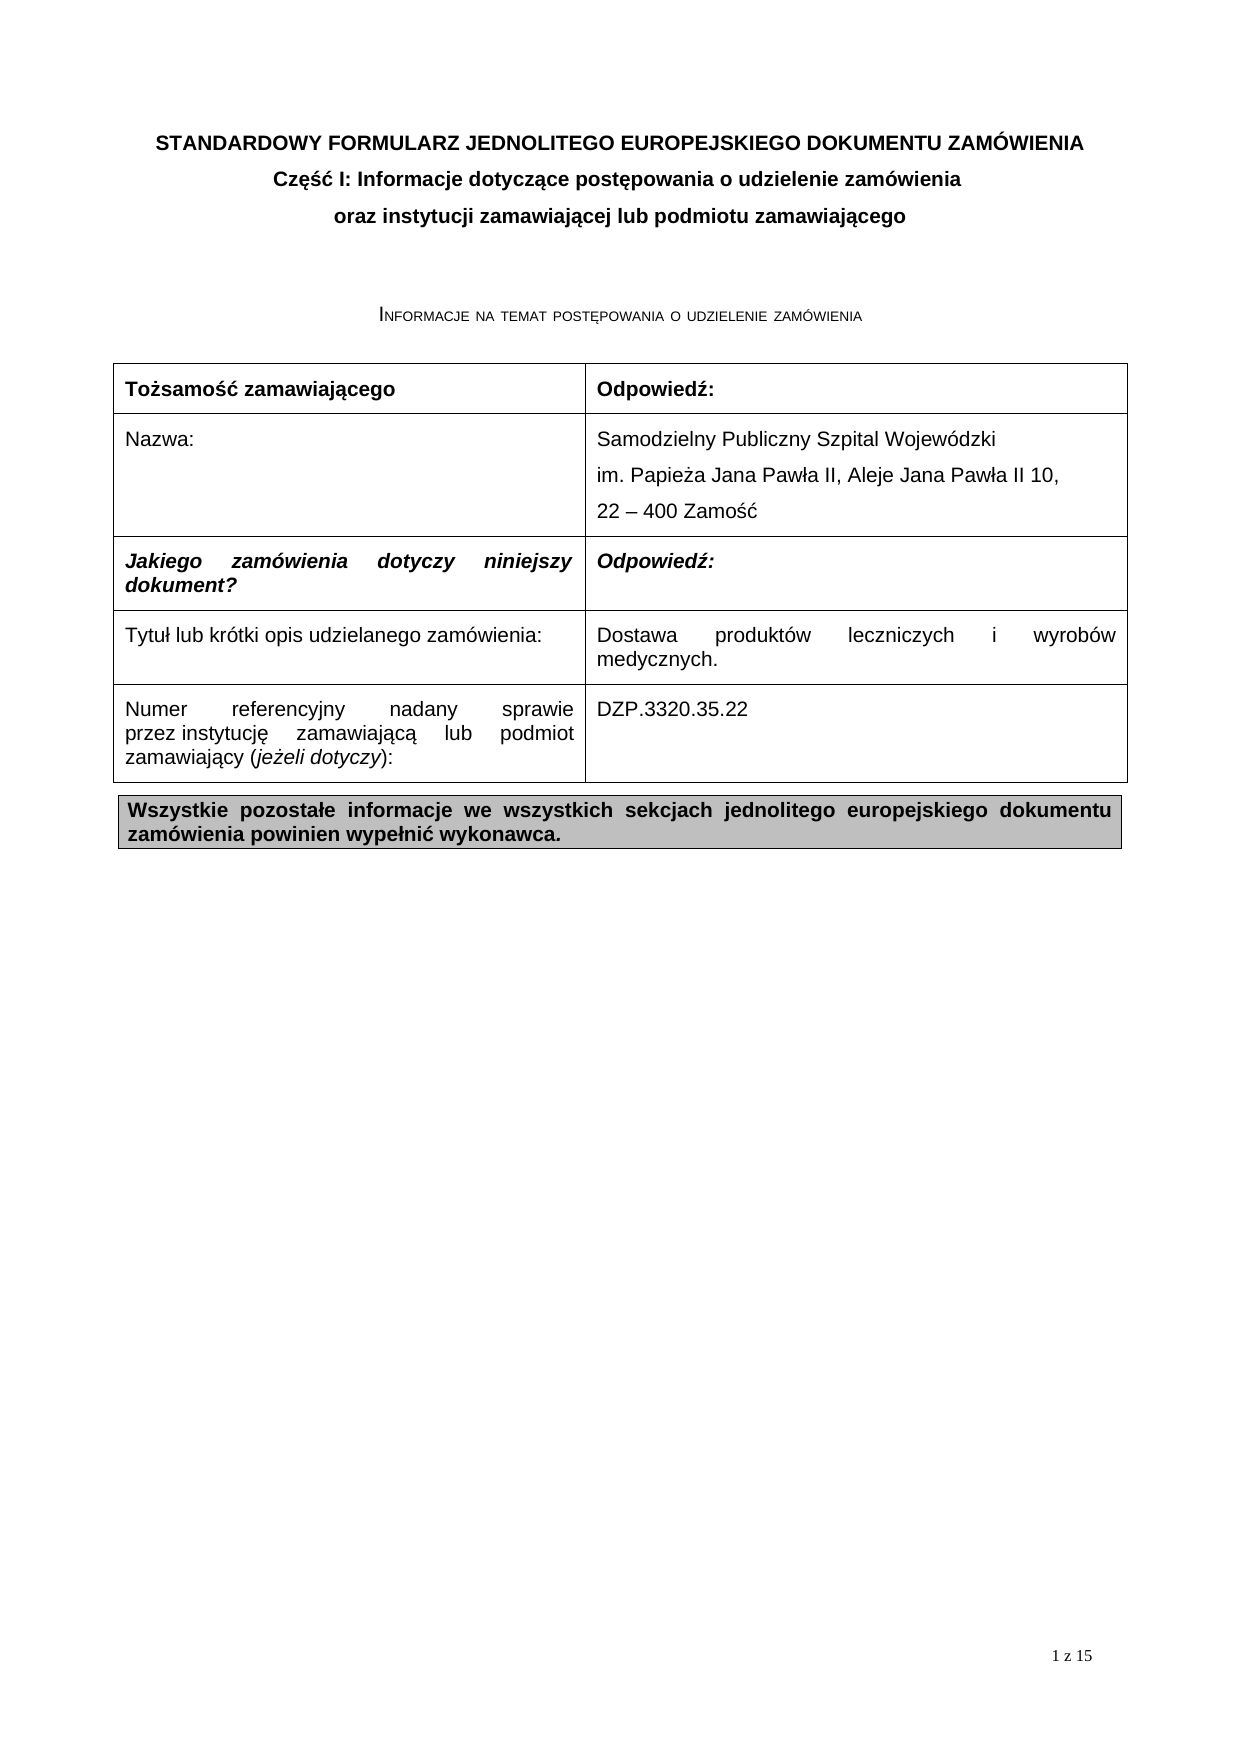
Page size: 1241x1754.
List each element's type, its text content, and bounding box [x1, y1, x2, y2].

table_header Odpowiedź: [586, 364, 1127, 413]
table_cell Odpowiedź: [586, 537, 1127, 610]
table_cell Jakiego zamówienia dotyczy niniejszy dokument? [114, 537, 585, 610]
text Część I: Informacje dotyczące postępowania o udzielenie zamówienia [118, 167, 1122, 191]
text Standardowy formularz jednolitego europejskiego dokumentu zamówienia [118, 131, 1122, 154]
table_cell Dostawa produktów leczniczych i wyrobów medycznych. [586, 611, 1127, 684]
table_cell Numer referencyjny nadany sprawie przez instytucję zamawiającą lub podmiot zamawiający (jeżeli dotyczy): [114, 685, 585, 782]
text oraz instytucji zamawiającej lub podmiotu zamawiającego [118, 203, 1122, 227]
title Informacje na temat postępowania o udzielenie zamówienia [118, 301, 1122, 325]
table_cell Nazwa: [114, 414, 585, 536]
table_cell DZP.3320.35.22 [586, 685, 1127, 782]
table_header Tożsamość zamawiającego [114, 364, 585, 413]
text Wszystkie pozostałe informacje we wszystkich sekcjach jednolitego europejskiego dokumentu zamówienia powinien wypełnić wykonawca. [119, 796, 1121, 848]
table_cell Samodzielny Publiczny Szpital Wojewódzki im. Papieża Jana Pawła II, Aleje Jana Pawła II 10, 22 – 400 Zamość [586, 414, 1127, 536]
table_cell Tytuł lub krótki opis udzielanego zamówienia: [114, 611, 585, 684]
